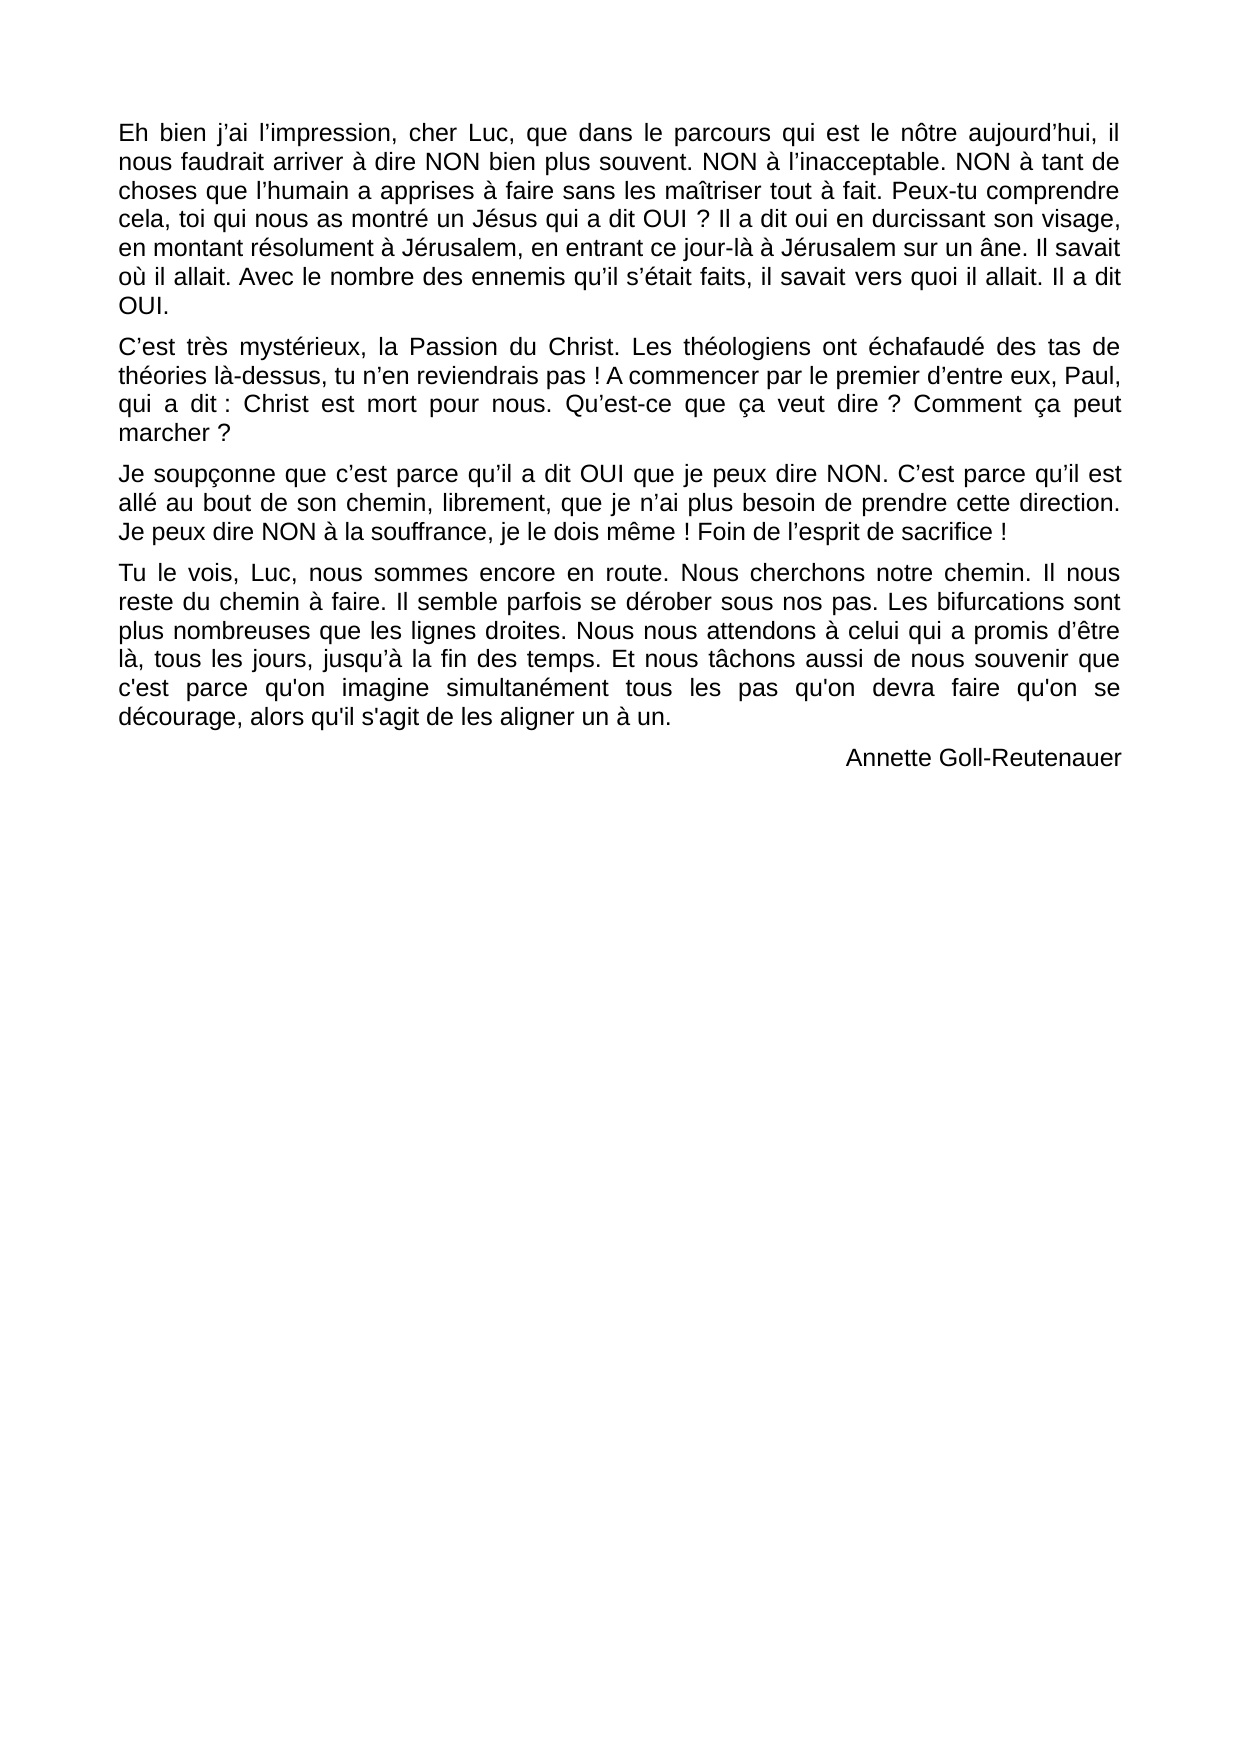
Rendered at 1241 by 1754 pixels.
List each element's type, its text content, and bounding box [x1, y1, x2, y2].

text Je soupçonne que c’est parce qu’il a dit OUI que je peux dire NON. C’est parce qu’il est allé au bout de son chemin, librement, que je n’ai plus besoin de prendre cette direction. Je peux dire NON à la souffrance, je le dois même ! Foin de l’esprit de sacrifice ! [118, 459, 1122, 546]
text Eh bien j’ai l’impression, cher Luc, que dans le parcours qui est le nôtre aujourd’hui, il nous faudrait arriver à dire NON bien plus souvent. NON à l’inacceptable. NON à tant de choses que l’humain a apprises à faire sans les maîtriser tout à fait. Peux-tu comprendre cela, toi qui nous as montré un Jésus qui a dit OUI ? Il a dit oui en durcissant son visage, en montant résolument à Jérusalem, en entrant ce jour-là à Jérusalem sur un âne. Il savait où il allait. Avec le nombre des ennemis qu’il s’était faits, il savait vers quoi il allait. Il a dit OUI. [118, 118, 1122, 319]
text C’est très mystérieux, la Passion du Christ. Les théologiens ont échafaudé des tas de théories là-dessus, tu n’en reviendrais pas ! A commencer par le premier d’entre eux, Paul, qui a dit : Christ est mort pour nous. Qu’est-ce que ça veut dire ? Comment ça peut marcher ? [118, 332, 1122, 447]
text Tu le vois, Luc, nous sommes encore en route. Nous cherchons notre chemin. Il nous reste du chemin à faire. Il semble parfois se dérober sous nos pas. Les bifurcations sont plus nombreuses que les lignes droites. Nous nous attendons à celui qui a promis d’être là, tous les jours, jusqu’à la fin des temps. Et nous tâchons aussi de nous souvenir que c'est parce qu'on imagine simultanément tous les pas qu'on devra faire qu'on se décourage, alors qu'il s'agit de les aligner un à un. [118, 558, 1122, 731]
text Annette Goll-Reutenauer [118, 743, 1122, 772]
